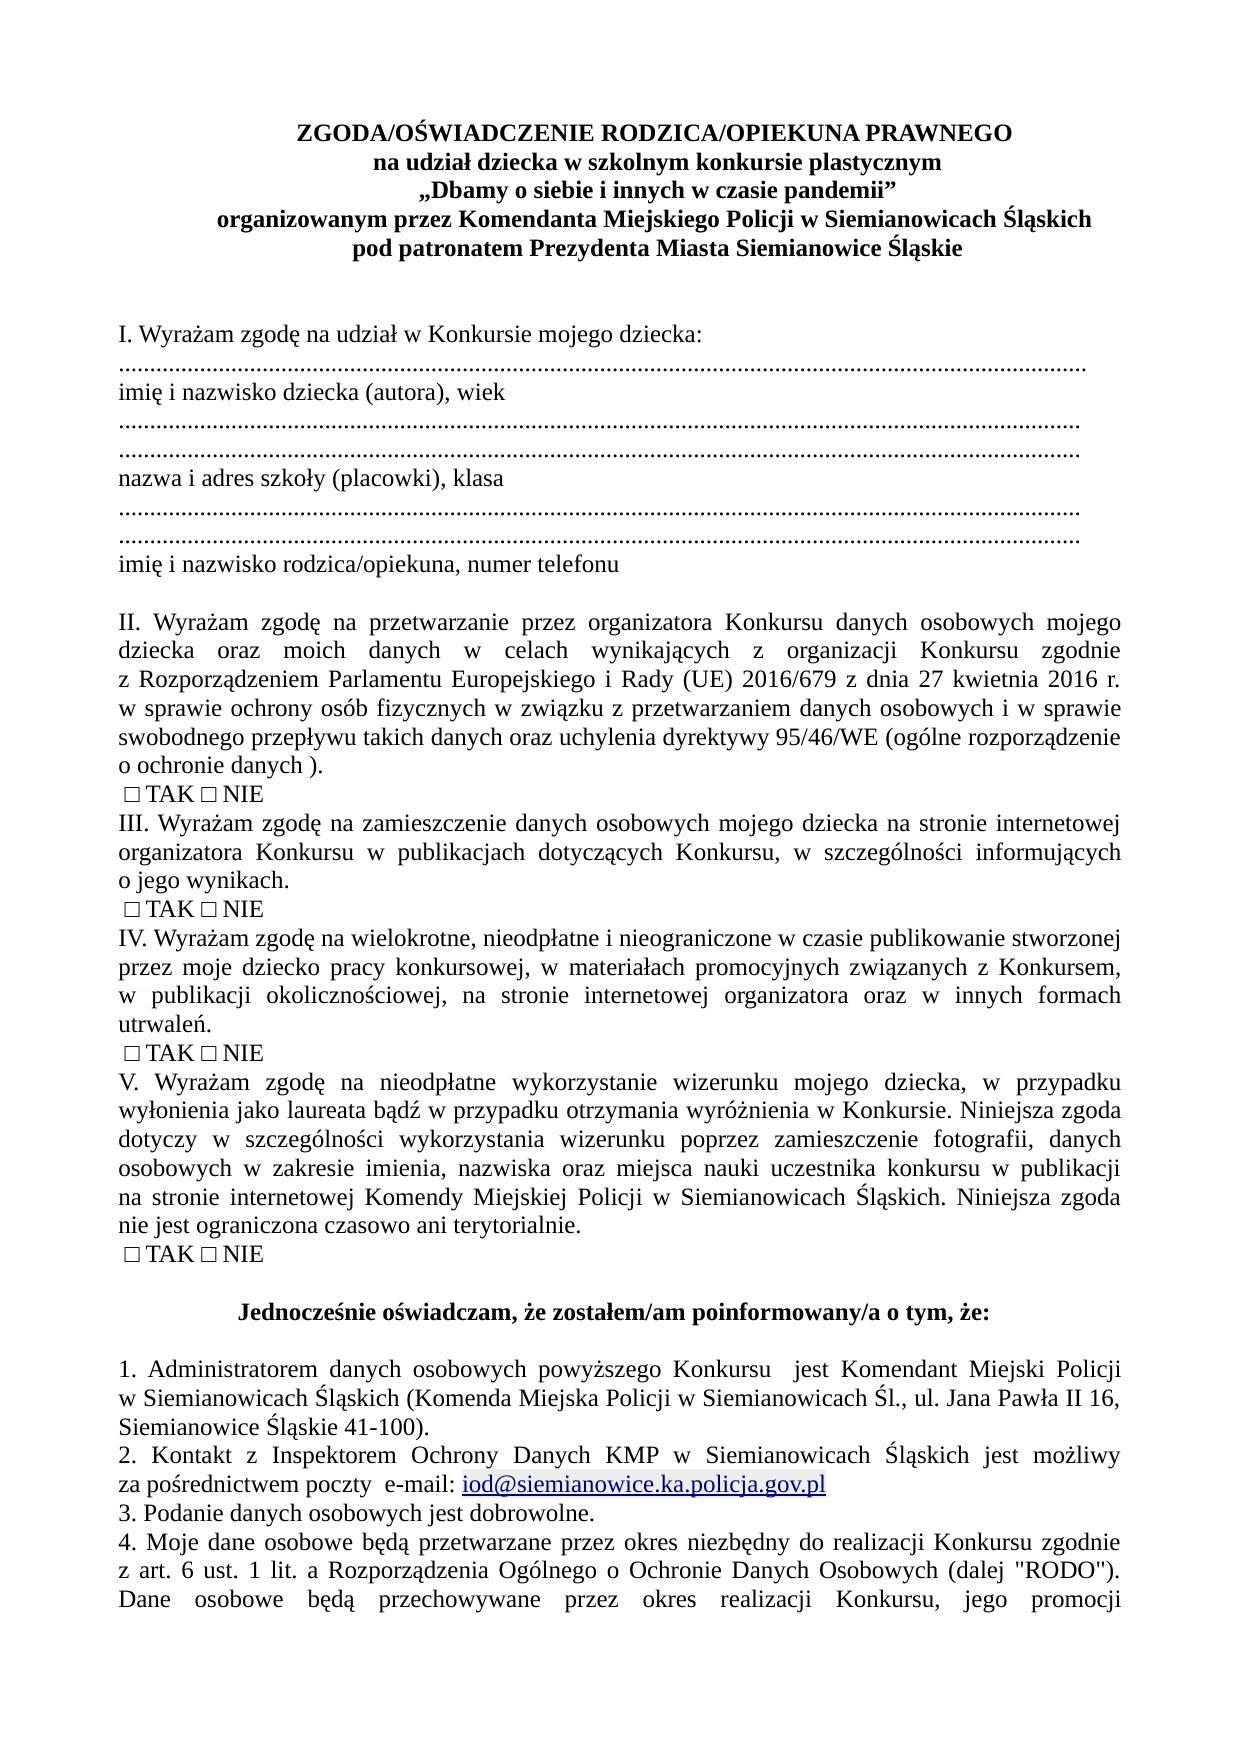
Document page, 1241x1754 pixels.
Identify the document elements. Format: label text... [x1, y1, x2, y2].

text 1. Administratorem danych osobowych powyższego Konkursu jest Komendant Miejski Policji w Siemianowicach Śląskich (Komenda Miejska Policji w Siemianowicach Śl., ul. Jana Pawła II 16, Siemianowice Śląskie 41-100). [118, 1354, 1122, 1441]
text 3. Podanie danych osobowych jest dobrowolne. [118, 1498, 1122, 1527]
list na udział dziecka w szkolnym konkursie plastycznym [156, 147, 1122, 176]
text II. Wyrażam zgodę na przetwarzanie przez organizatora Konkursu danych osobowych mojego dziecka oraz moich danych w celach wynikających z organizacji Konkursu zgodnie z Rozporządzeniem Parlamentu Europejskiego i Rady (UE) 2016/679 z dnia 27 kwietnia 2016 r. w sprawie ochrony osób fizycznych w związku z przetwarzaniem danych osobowych i w sprawie swobodnego przepływu takich danych oraz uchylenia dyrektywy 95/46/WE (ogólne rozporządzenie o ochronie danych ). [118, 607, 1122, 779]
text IV. Wyrażam zgodę na wielokrotne, nieodpłatne i nieograniczone w czasie publikowanie stworzonej przez moje dziecko pracy konkursowej, w materiałach promocyjnych związanych z Konkursem, w publikacji okolicznościowej, na stronie internetowej organizatora oraz w innych formach utrwaleń. [118, 923, 1122, 1038]
text .......................................................................................................................................................... nazwa i adres szkoły (placowki), klasa [118, 434, 1122, 492]
text ........................................................................................................................................................... imię i nazwisko dziecka (autora), wiek [118, 348, 1122, 406]
text □ TAK □ NIE [118, 1038, 1122, 1067]
text 4. Moje dane osobowe będą przetwarzane przez okres niezbędny do realizacji Konkursu zgodnie z art. 6 ust. 1 lit. a Rozporządzenia Ogólnego o Ochronie Danych Osobowych (dalej "RODO"). Dane osobowe będą przechowywane przez okres realizacji Konkursu, jego promocji [118, 1527, 1122, 1613]
list organizowanym przez Komendanta Miejskiego Policji w Siemianowicach Śląskich [156, 204, 1122, 233]
text □ TAK □ NIE [118, 894, 1122, 923]
text .......................................................................................................................................................... imię i nazwisko rodzica/opiekuna, numer telefonu [118, 521, 1122, 578]
list „Dbamy o siebie i innych w czasie pandemii” [156, 176, 1122, 204]
text 2. Kontakt z Inspektorem Ochrony Danych KMP w Siemianowicach Śląskich jest możliwy za pośrednictwem poczty e-mail: iod@siemianowice.ka.policja.gov.pl [118, 1441, 1122, 1498]
text V. Wyrażam zgodę na nieodpłatne wykorzystanie wizerunku mojego dziecka, w przypadku wyłonienia jako laureata bądź w przypadku otrzymania wyróżnienia w Konkursie. Niniejsza zgoda dotyczy w szczególności wykorzystania wizerunku poprzez zamieszczenie fotografii, danych osobowych w zakresie imienia, nazwiska oraz miejsca nauki uczestnika konkursu w publikacji na stronie internetowej Komendy Miejskiej Policji w Siemianowicach Śląskich. Niniejsza zgoda nie jest ograniczona czasowo ani terytorialnie. [118, 1067, 1122, 1239]
text .......................................................................................................................................................... [118, 492, 1122, 521]
text □ TAK □ NIE [118, 779, 1122, 808]
list ZGODA/OŚWIADCZENIE RODZICA/OPIEKUNA PRAWNEGO [156, 118, 1122, 147]
list pod patronatem Prezydenta Miasta Siemianowice Śląskie [156, 233, 1122, 262]
text I. Wyrażam zgodę na udział w Konkursie mojego dziecka: [118, 319, 1122, 348]
text Jednocześnie oświadczam, że zostałem/am poinformowany/a o tym, że: [118, 1297, 1122, 1326]
text III. Wyrażam zgodę na zamieszczenie danych osobowych mojego dziecka na stronie internetowej organizatora Konkursu w publikacjach dotyczących Konkursu, w szczególności informujących o jego wynikach. [118, 808, 1122, 894]
text □ TAK □ NIE [118, 1239, 1122, 1268]
text .......................................................................................................................................................... [118, 406, 1122, 434]
